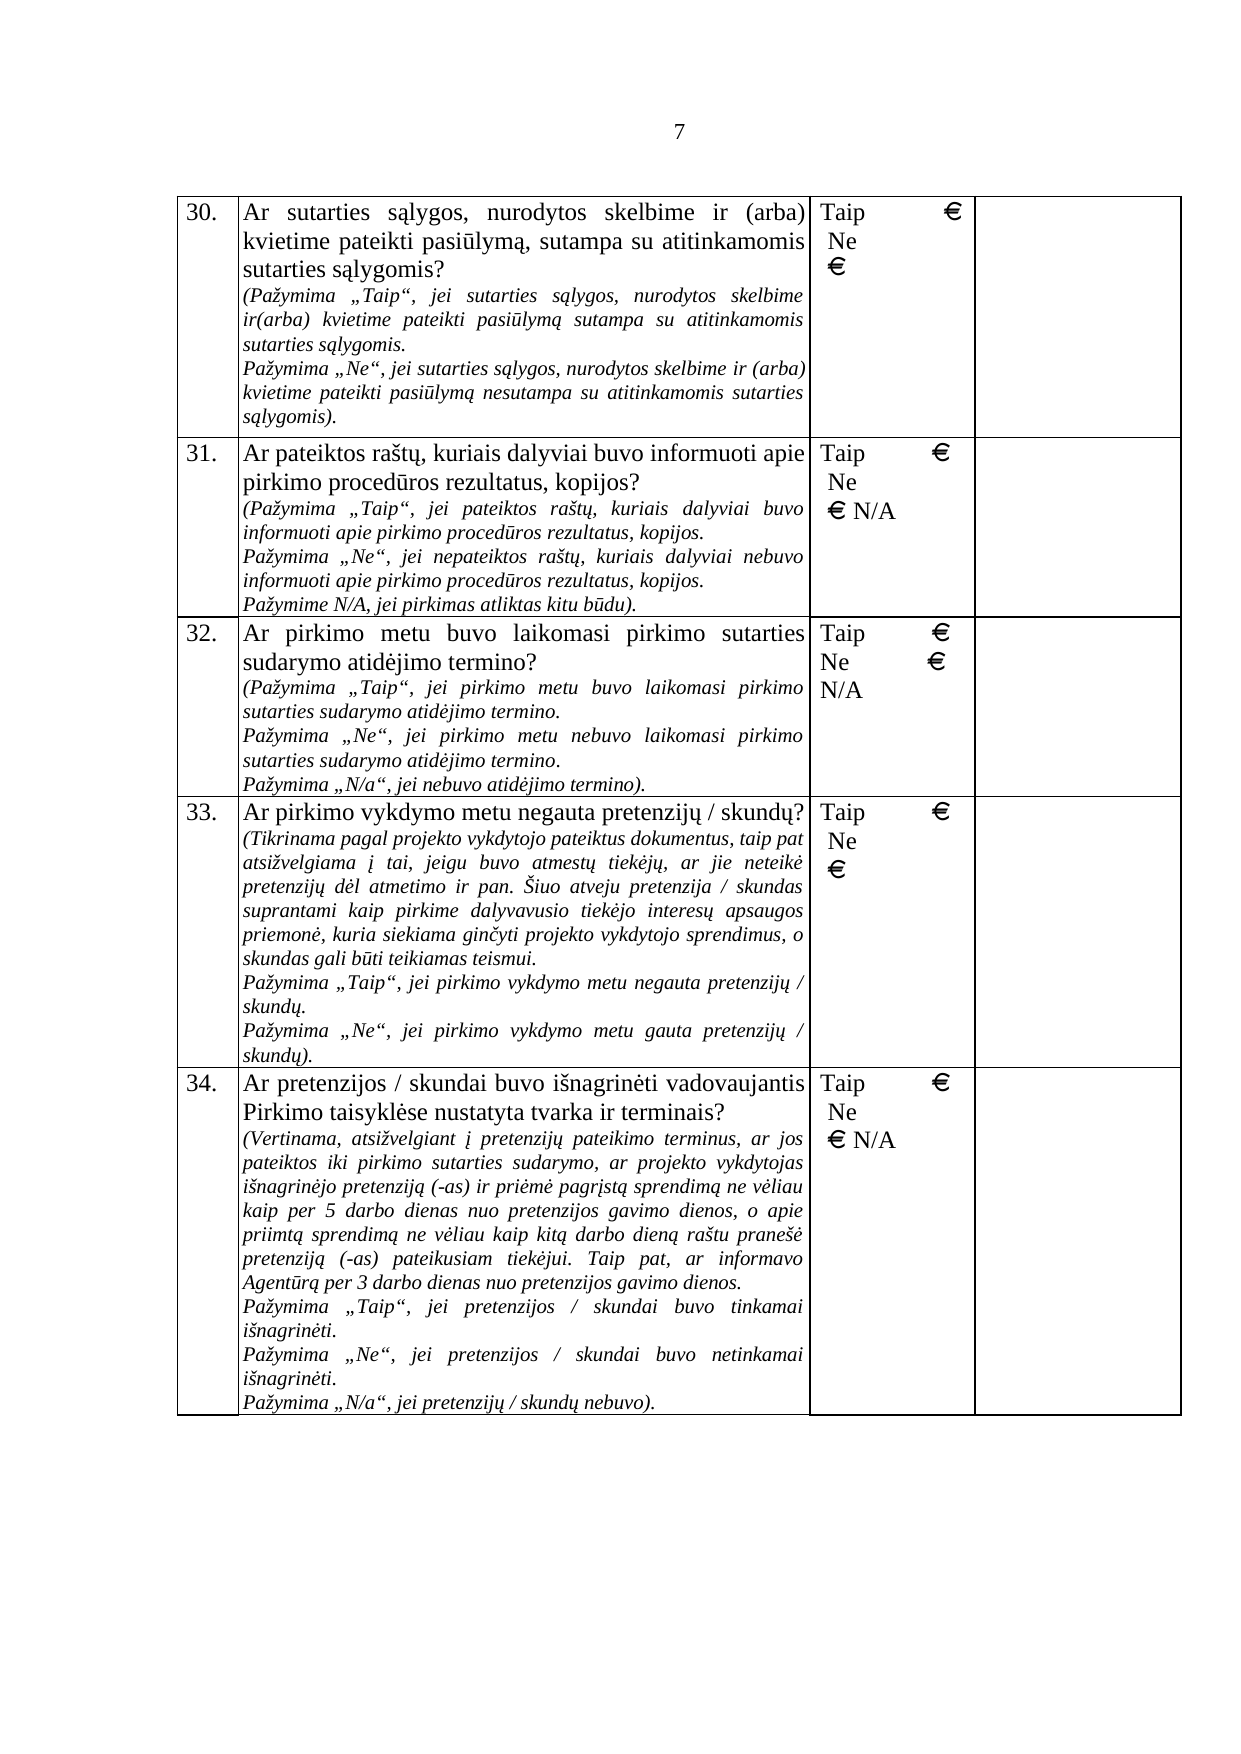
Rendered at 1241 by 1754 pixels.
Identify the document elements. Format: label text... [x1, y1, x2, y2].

table_cell Ar pateiktos raštų, kuriais dalyviai buvo informuoti apie pirkimo procedūros rezultatus, kopijos? (Pažymima „Taip“, jei pateiktos raštų, kuriais dalyviai buvo informuoti apie pirkimo procedūros rezultatus, kopijos. Pažymima „Ne“, jei nepateiktos raštų, kuriais dalyviai nebuvo informuoti apie pirkimo procedūros rezultatus, kopijos. Pažymime N/A, jei pirkimas atliktas kitu būdu). [239, 438, 809, 616]
table_cell 33. [178, 797, 238, 1067]
table_cell 32. [178, 618, 238, 796]
table_cell [976, 618, 1180, 796]
table_cell [976, 1068, 1180, 1414]
table_cell Ar pirkimo metu buvo laikomasi pirkimo sutarties sudarymo atidėjimo termino? (Pažymima „Taip“, jei pirkimo metu buvo laikomasi pirkimo sutarties sudarymo atidėjimo termino. Pažymima „Ne“, jei pirkimo metu nebuvo laikomasi pirkimo sutarties sudarymo atidėjimo termino. Pažymima „N/a“, jei nebuvo atidėjimo termino). [239, 617, 809, 796]
table_cell Ar pirkimo vykdymo metu negauta pretenzijų / skundų? (Tikrinama pagal projekto vykdytojo pateiktus dokumentus, taip pat atsižvelgiama į tai, jeigu buvo atmestų tiekėjų, ar jie neteikė pretenzijų dėl atmetimo ir pan. Šiuo atveju pretenzija / skundas suprantami kaip pirkime dalyvavusio tiekėjo interesų apsaugos priemonė, kuria siekiama ginčyti projekto vykdytojo sprendimus, o skundas gali būti teikiamas teismui. Pažymima „Taip“, jei pirkimo vykdymo metu negauta pretenzijų / skundų. Pažymima „Ne“, jei pirkimo vykdymo metu gauta pretenzijų / skundų). [239, 797, 809, 1067]
table_cell Ar pretenzijos / skundai buvo išnagrinėti vadovaujantis Pirkimo taisyklėse nustatyta tvarka ir terminais? (Vertinama, atsižvelgiant į pretenzijų pateikimo terminus, ar jos pateiktos iki pirkimo sutarties sudarymo, ar projekto vykdytojas išnagrinėjo pretenziją (-as) ir priėmė pagrįstą sprendimą ne vėliau kaip per 5 darbo dienas nuo pretenzijos gavimo dienos, o apie priimtą sprendimą ne vėliau kaip kitą darbo dieną raštu pranešė pretenziją (-as) pateikusiam tiekėjui. Taip pat, ar informavo Agentūrą per 3 darbo dienas nuo pretenzijos gavimo dienos. Pažymima „Taip“, jei pretenzijos / skundai buvo tinkamai išnagrinėti. Pažymima „Ne“, jei pretenzijos / skundai buvo netinkamai išnagrinėti. Pažymima „N/a“, jei pretenzijų / skundų nebuvo). [239, 1068, 809, 1414]
table_cell [976, 797, 1180, 1067]
table_cell [976, 197, 1180, 437]
table_cell Taip  Ne  N/A  [811, 618, 974, 796]
table_cell Taip  Ne  [811, 197, 974, 437]
table_cell 34. [178, 1068, 238, 1414]
table_cell Ar sutarties sąlygos, nurodytos skelbime ir (arba) kvietime pateikti pasiūlymą, sutampa su atitinkamomis sutarties sąlygomis? (Pažymima „Taip“, jei sutarties sąlygos, nurodytos skelbime ir(arba) kvietime pateikti pasiūlymą sutampa su atitinkamomis sutarties sąlygomis. Pažymima „Ne“, jei sutarties sąlygos, nurodytos skelbime ir (arba) kvietime pateikti pasiūlymą nesutampa su atitinkamomis sutarties sąlygomis). [239, 197, 809, 437]
table_cell Taip  Ne  N/A  [811, 1068, 974, 1414]
table_cell 30. [178, 197, 238, 437]
table_cell Taip  Ne  [811, 797, 974, 1067]
table_cell [976, 438, 1180, 616]
table_cell 31. [178, 438, 238, 616]
table_cell Taip  Ne  N/A  [811, 438, 974, 616]
